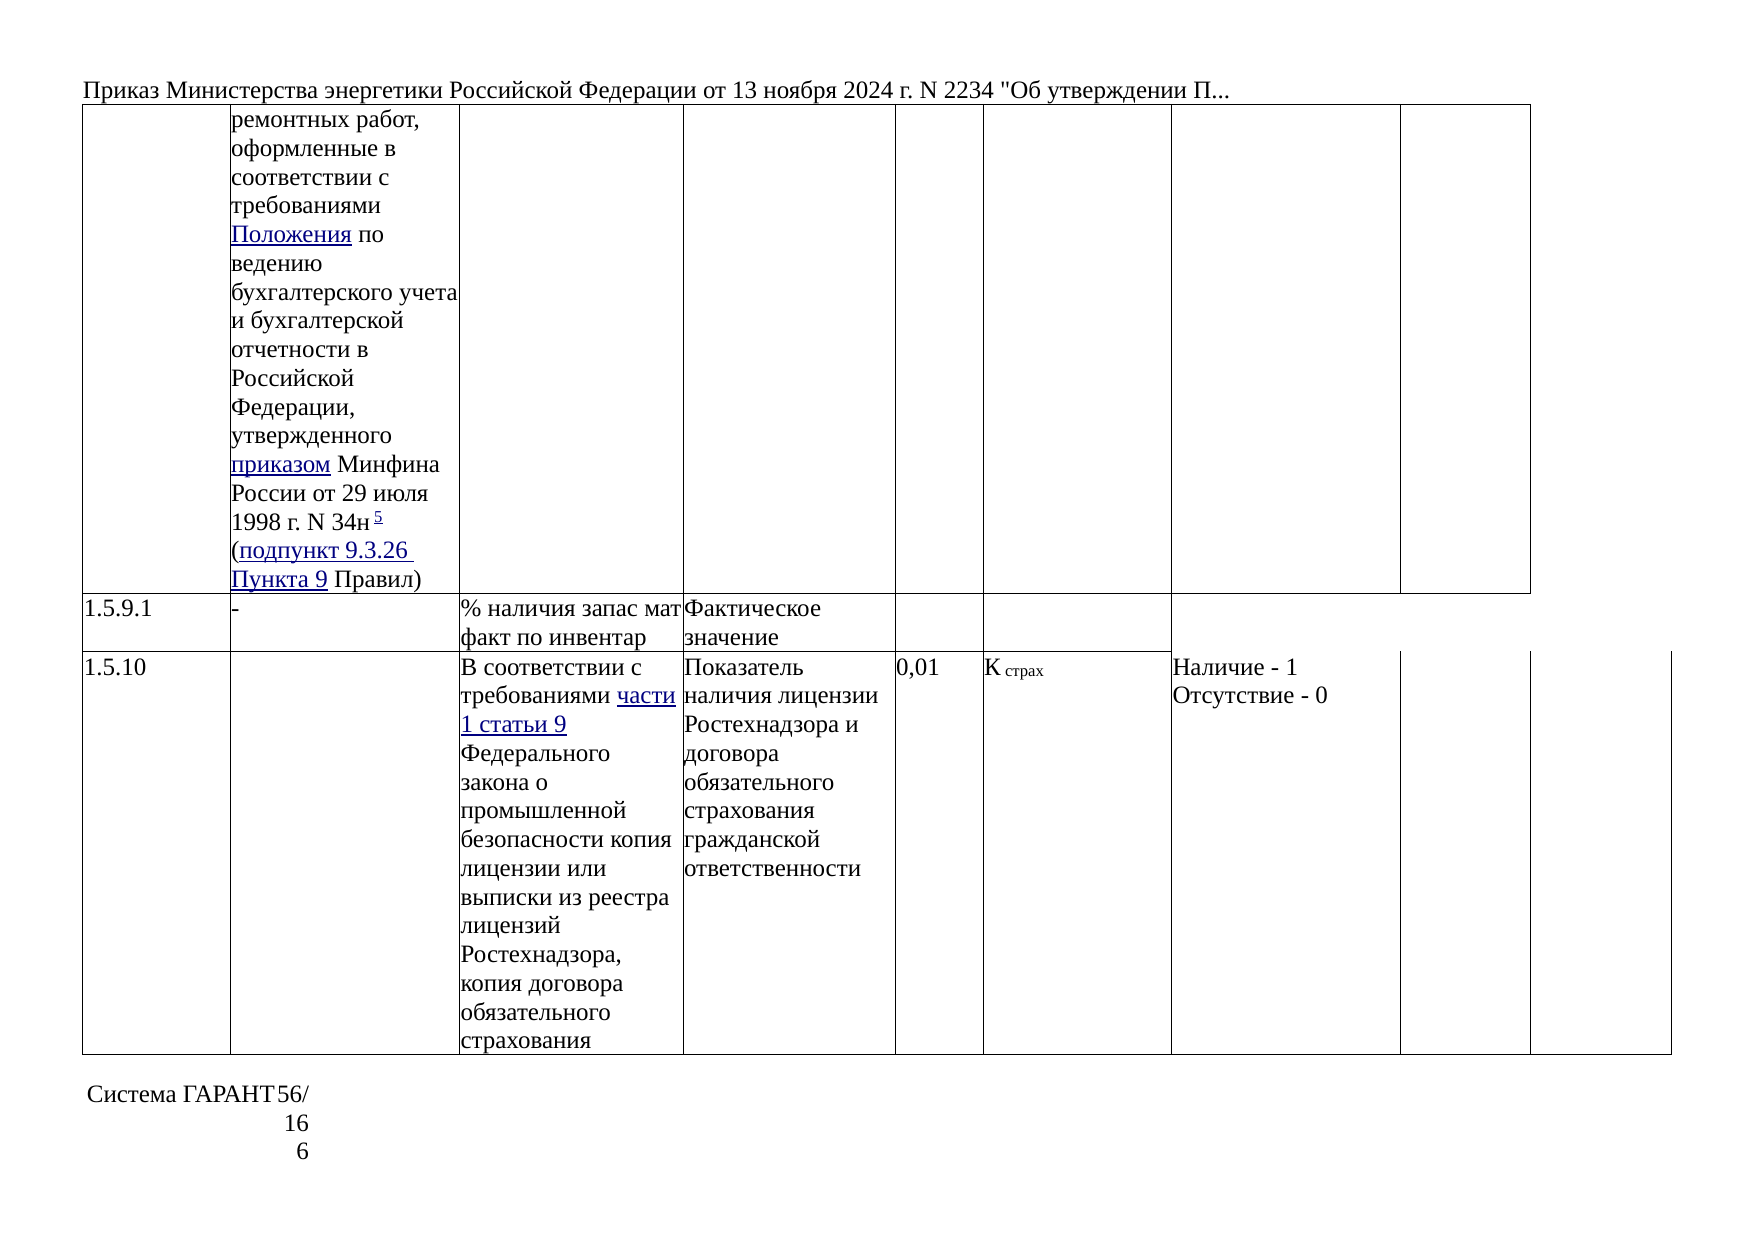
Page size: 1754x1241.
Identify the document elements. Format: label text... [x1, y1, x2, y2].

table_cell Наличие - 1 Отсутствие - 0 [1172, 651, 1400, 1054]
table_cell % наличия запас мат факт по инвентар [460, 594, 683, 651]
table_cell - [231, 594, 459, 651]
table_cell [1172, 105, 1400, 593]
table_cell [231, 652, 459, 1054]
table_cell 1.5.9.1 [83, 594, 230, 651]
table_cell К страх [984, 652, 1171, 1054]
table_cell [1531, 651, 1671, 1054]
table_cell [896, 105, 983, 593]
table_cell Фактическое значение [684, 594, 895, 651]
table_cell [684, 105, 895, 593]
table_cell [984, 594, 1171, 651]
table_cell ремонтных работ, оформленные в соответствии с требованиями Положения по ведению бухгалтерского учета и бухгалтерской отчетности в Российской Федерации, утвержденного приказом Минфина России от 29 июля 1998 г. N 34н 5 (подпункт 9.3.26 Пункта 9 Правил) [231, 105, 459, 593]
table_cell [83, 105, 230, 593]
table_cell [1401, 105, 1530, 593]
table_cell [1530, 593, 1671, 651]
table_cell [984, 105, 1171, 593]
table_cell [1401, 651, 1530, 1054]
table_cell В соответствии с требованиями части 1 статьи 9 Федерального закона о промышленной безопасности копия лицензии или выписки из реестра лицензий Ростехнадзора, копия договора обязательного страхования [460, 652, 683, 1054]
table_cell Показатель наличия лицензии Ростехнадзора и договора обязательного страхования гражданской ответственности [684, 652, 895, 1054]
table_cell [1401, 594, 1530, 651]
table_cell [460, 105, 683, 593]
table_cell 1.5.10 [83, 652, 230, 1054]
table_cell [896, 594, 983, 651]
table_cell [1172, 594, 1401, 651]
table_cell [1531, 104, 1671, 593]
table_cell 0,01 [896, 652, 983, 1054]
